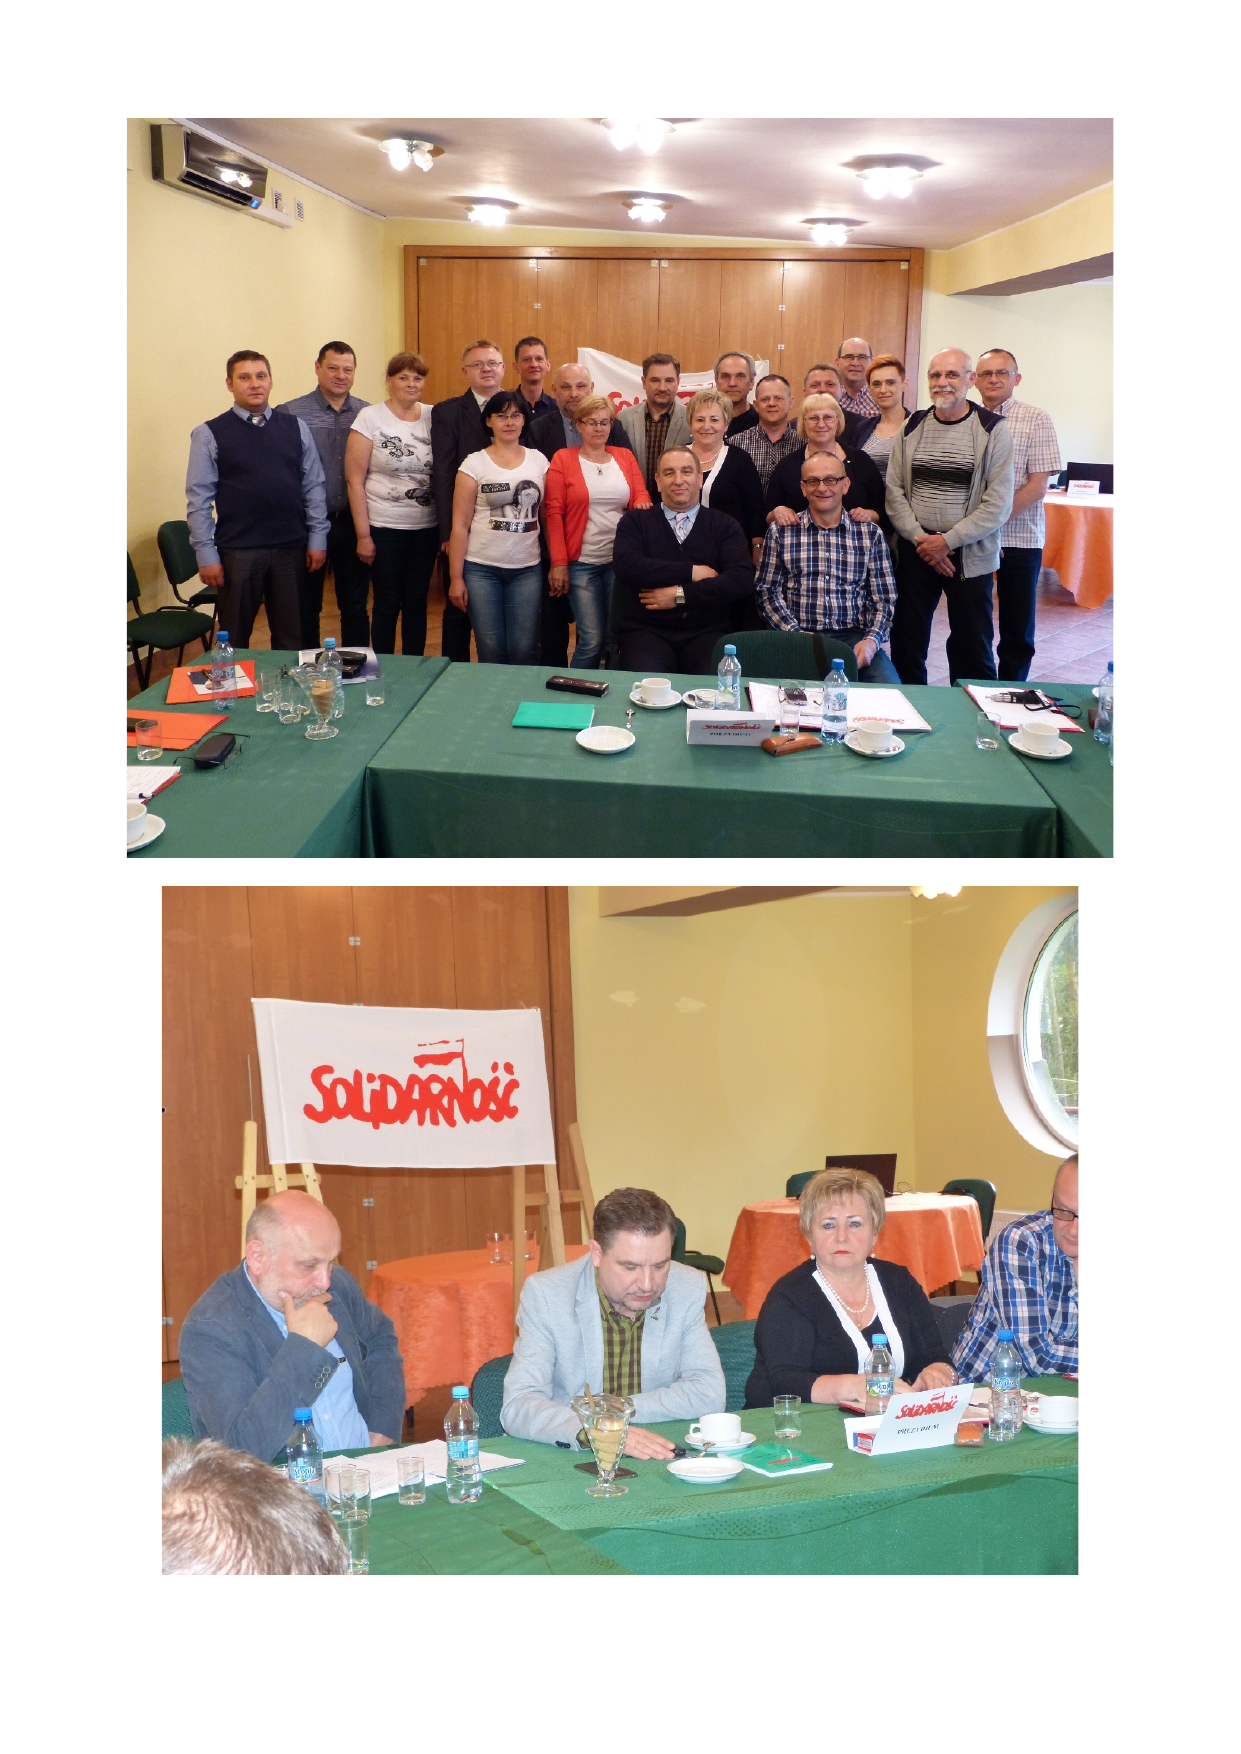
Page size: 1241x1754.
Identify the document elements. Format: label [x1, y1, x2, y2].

picture [161, 886, 1079, 1575]
picture [126, 118, 1114, 858]
